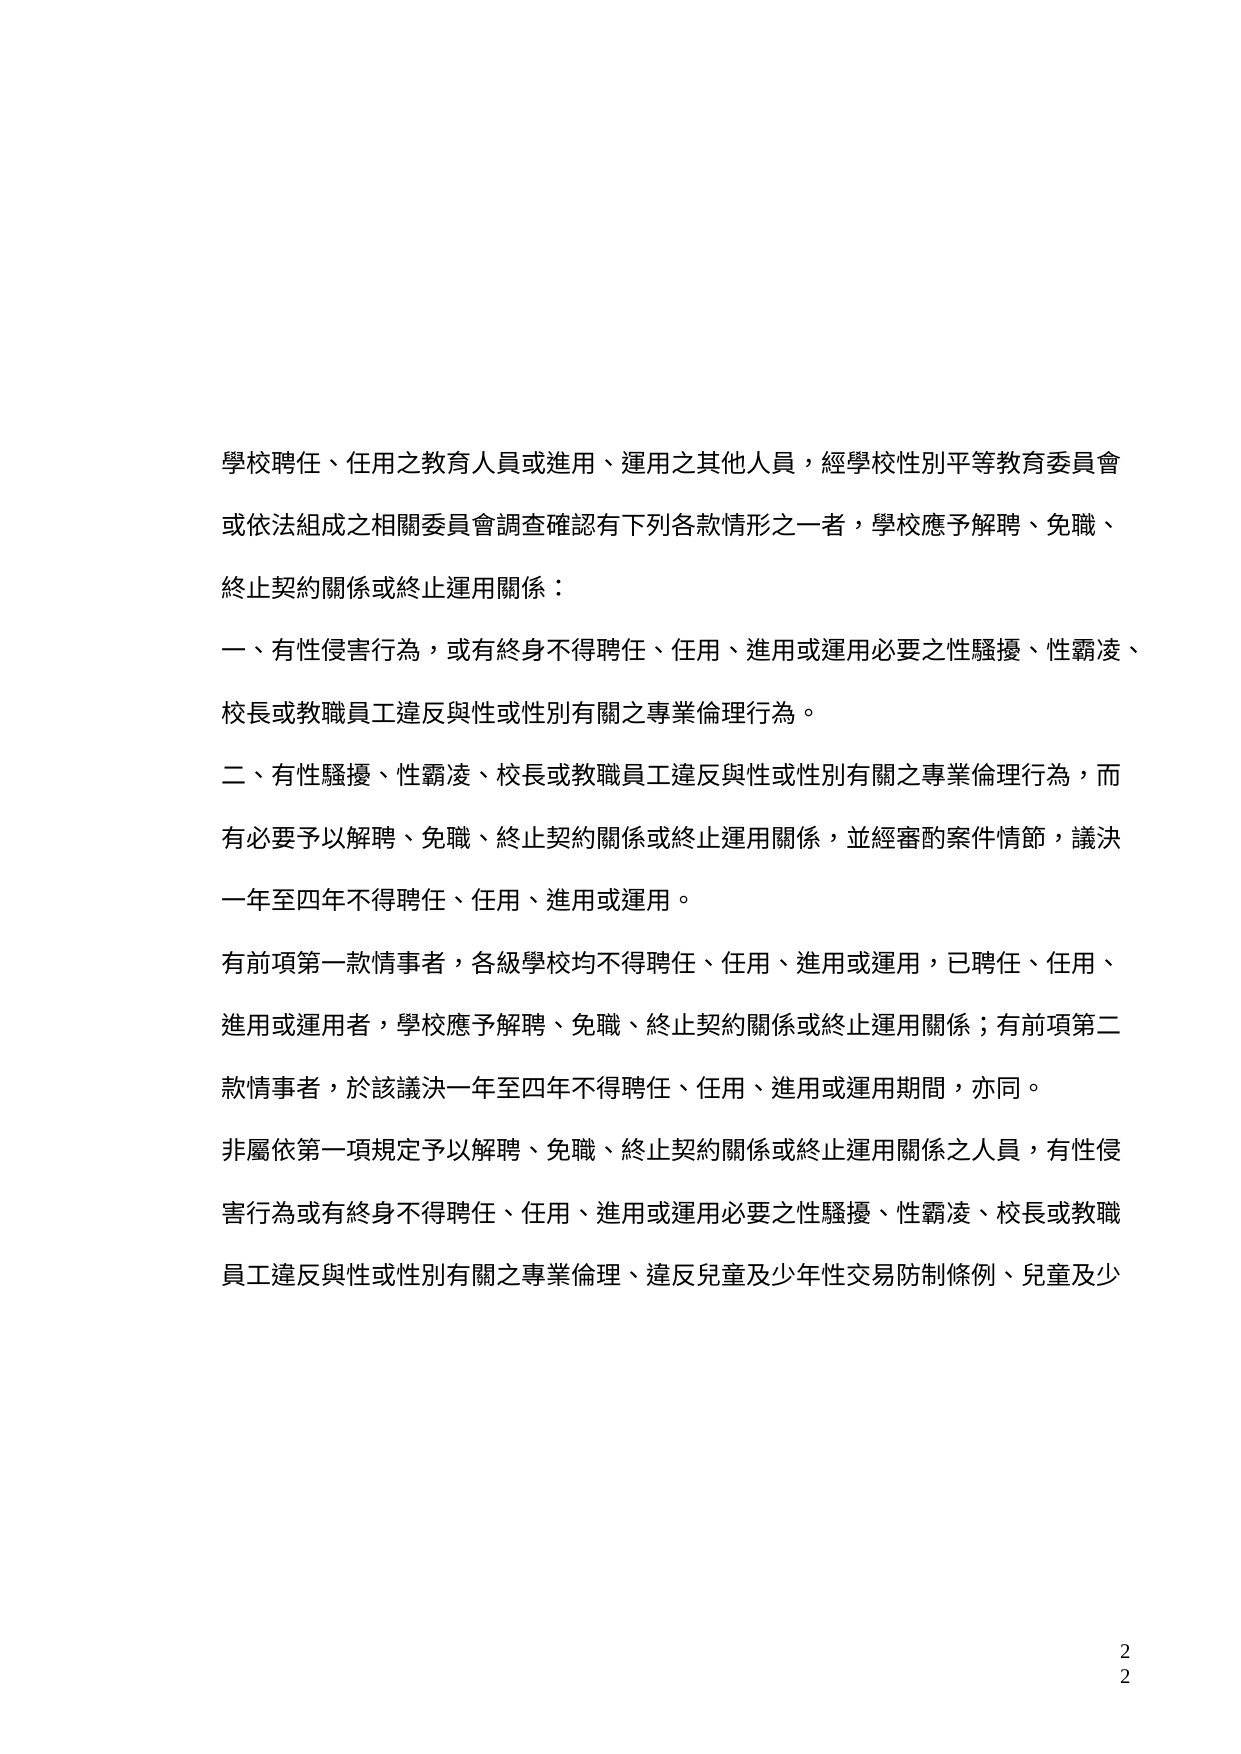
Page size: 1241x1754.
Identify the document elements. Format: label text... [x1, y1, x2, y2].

text 非屬依第一項規定予以解聘、免職、終止契約關係或終止運用關係之人員，有性侵害行為或有終身不得聘任、任用、進用或運用必要之性騷擾、性霸凌、校長或教職員工違反與性或性別有關之專業倫理、違反兒童及少年性交易防制條例、兒童及少 [221, 1107, 1122, 1295]
text 一、有性侵害行為，或有終身不得聘任、任用、進用或運用必要之性騷擾、性霸凌、校長或教職員工違反與性或性別有關之專業倫理行為。 [221, 607, 1122, 732]
text 二、有性騷擾、性霸凌、校長或教職員工違反與性或性別有關之專業倫理行為，而有必要予以解聘、免職、終止契約關係或終止運用關係，並經審酌案件情節，議決一年至四年不得聘任、任用、進用或運用。 [221, 732, 1122, 920]
text 學校聘任、任用之教育人員或進用、運用之其他人員，經學校性別平等教育委員會或依法組成之相關委員會調查確認有下列各款情形之一者，學校應予解聘、免職、終止契約關係或終止運用關係： [221, 420, 1122, 607]
text 有前項第一款情事者，各級學校均不得聘任、任用、進用或運用，已聘任、任用、進用或運用者，學校應予解聘、免職、終止契約關係或終止運用關係；有前項第二款情事者，於該議決一年至四年不得聘任、任用、進用或運用期間，亦同。 [221, 920, 1122, 1107]
